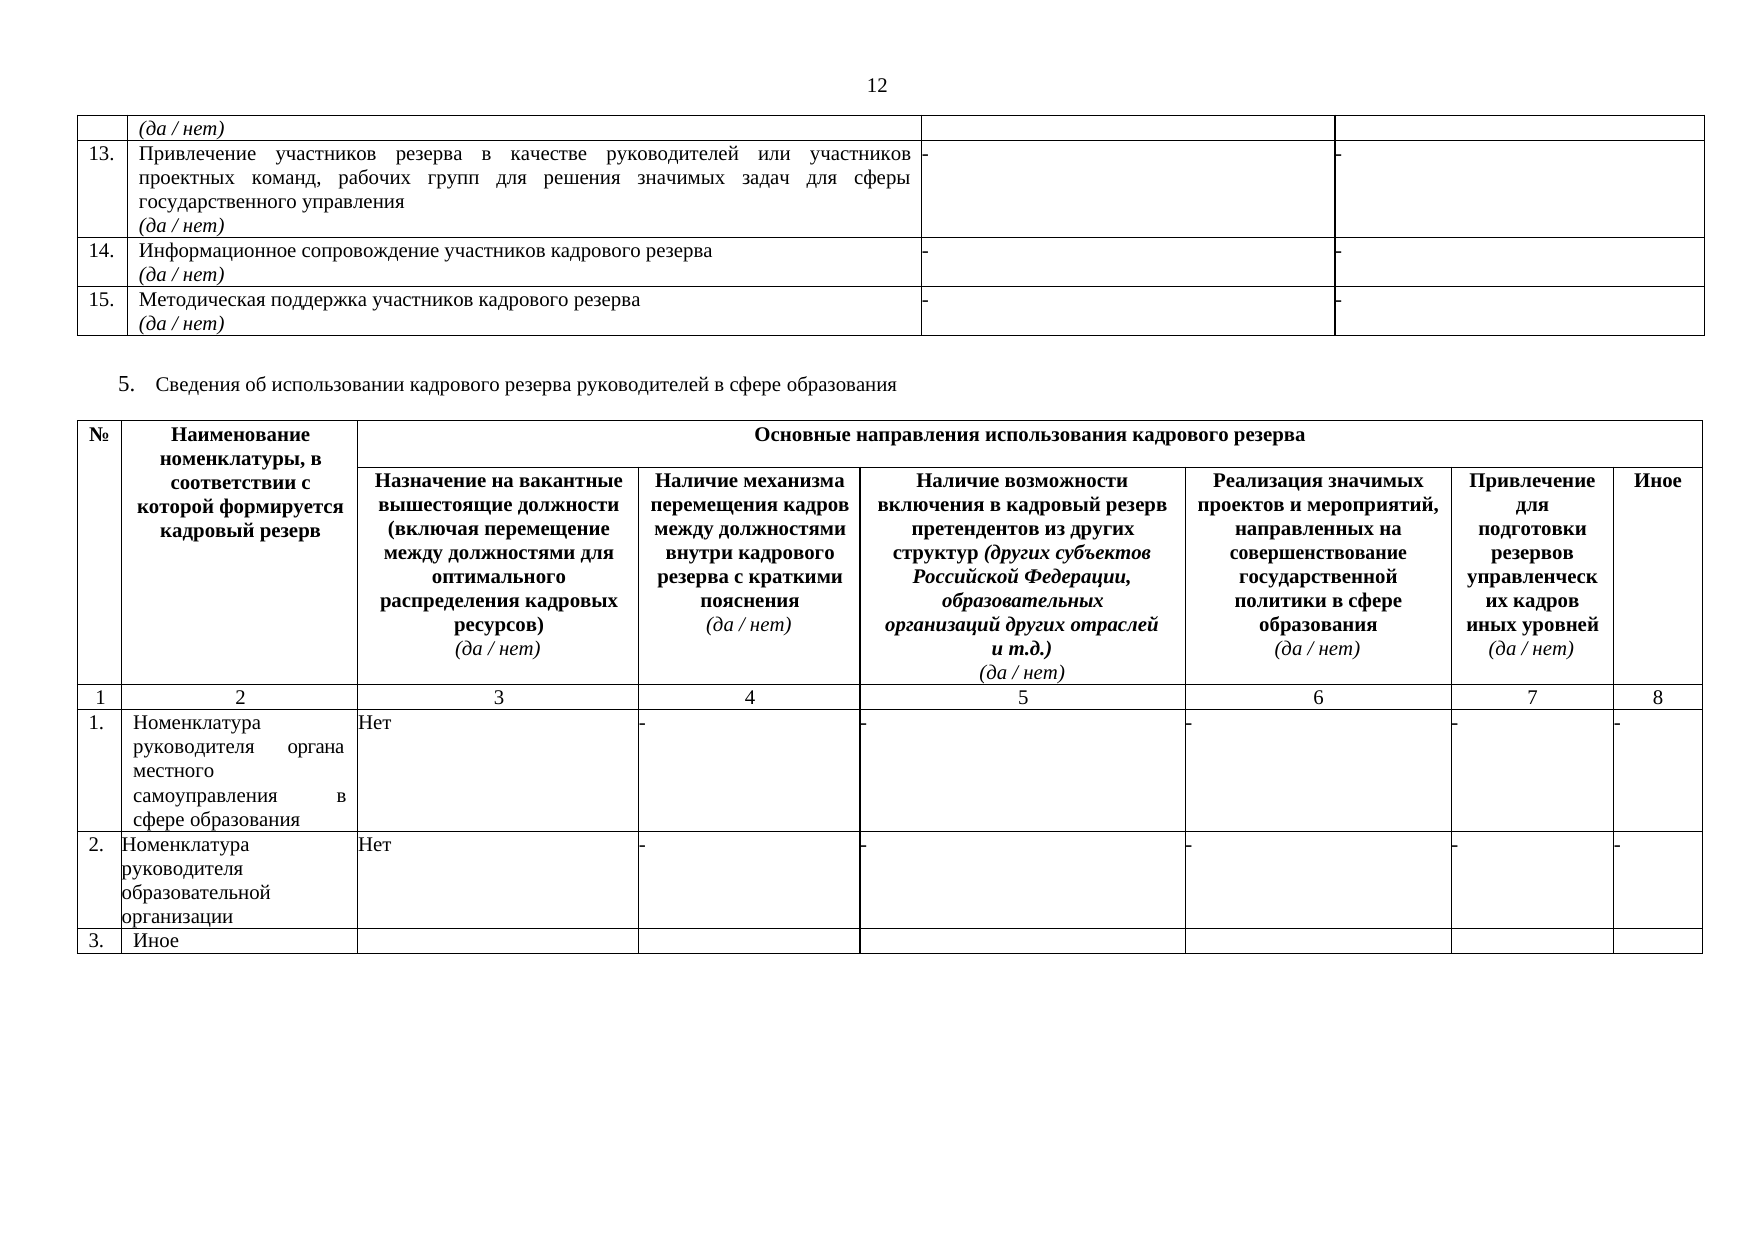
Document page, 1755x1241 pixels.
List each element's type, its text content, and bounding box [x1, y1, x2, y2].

table_cell - [1614, 832, 1702, 928]
table_cell (да / нет) [128, 116, 921, 140]
table_cell Иное [122, 929, 357, 953]
table_cell 13. [78, 141, 127, 237]
table_cell - [1336, 238, 1704, 286]
table_cell [1614, 929, 1702, 953]
table_cell - [639, 710, 859, 831]
table_cell - [1186, 710, 1451, 831]
table_cell - [1336, 141, 1704, 237]
table_cell Номенклатура руководителя образовательной организации [122, 832, 357, 928]
table_cell - [861, 832, 1185, 928]
table_cell Наличие возможности включения в кадровый резерв претендентов из других структур (других субъектов Российской Федерации, образовательных организаций других отраслей и т.д.) (да / нет) [861, 468, 1185, 684]
table_cell [78, 116, 127, 140]
table_cell Нет [358, 710, 638, 831]
table_cell 1. [78, 710, 121, 831]
table_cell 1 [78, 685, 121, 709]
table_cell 6 [1186, 685, 1451, 709]
table_cell - [1336, 116, 1704, 140]
table_cell [1452, 929, 1613, 953]
table_cell Методическая поддержка участников кадрового резерва (да / нет) [128, 287, 921, 335]
table_cell [861, 929, 1185, 953]
table_cell 5 [861, 685, 1185, 709]
table_cell - [1336, 287, 1704, 335]
table_cell - [1452, 832, 1613, 928]
table_cell - [922, 116, 1334, 140]
table_cell Иное [1614, 468, 1702, 684]
table_cell - [1186, 832, 1451, 928]
table_cell - [1452, 710, 1613, 831]
table_header Основные направления использования кадрового резерва [358, 421, 1702, 467]
table_cell - [922, 238, 1334, 286]
table_cell - [639, 832, 859, 928]
table_cell Нет [358, 832, 638, 928]
table_cell Назначение на вакантные вышестоящие должности (включая перемещение между должностями для оптимального распределения кадровых ресурсов) (да / нет) [358, 468, 638, 684]
table_cell Привлечение для подготовки резервов управленческ их кадров иных уровней (да / нет) [1452, 468, 1613, 684]
table_cell 4 [639, 685, 859, 709]
table_cell - [922, 287, 1334, 335]
table_cell - [861, 710, 1185, 831]
table_cell 3. [78, 929, 121, 953]
table_header Наименование номенклатуры, в соответствии с которой формируется кадровый резерв [122, 421, 357, 684]
table_cell 2 [122, 685, 357, 709]
list Сведения об использовании кадрового резерва руководителей в сфере образования [118, 370, 1739, 396]
table_cell 3 [358, 685, 638, 709]
table_cell [358, 929, 638, 953]
table_cell 14. [78, 238, 127, 286]
table_cell 8 [1614, 685, 1702, 709]
table_cell [639, 929, 859, 953]
table_cell Информационное сопровождение участников кадрового резерва (да / нет) [128, 238, 921, 286]
table_cell - [922, 141, 1334, 237]
table_cell 2. [78, 832, 121, 928]
table_cell Наличие механизма перемещения кадров между должностями внутри кадрового резерва с краткими пояснения (да / нет) [639, 468, 859, 684]
table_cell Привлечение участников резерва в качестве руководителей или участников проектных команд, рабочих групп для решения значимых задач для сферы государственного управления (да / нет) [128, 141, 921, 237]
table_cell Реализация значимых проектов и мероприятий, направленных на совершенствование государственной политики в сфере образования (да / нет) [1186, 468, 1451, 684]
table_cell [1186, 929, 1451, 953]
table_cell 7 [1452, 685, 1613, 709]
table_header № [78, 421, 121, 684]
table_cell 15. [78, 287, 127, 335]
table_cell Номенклатура руководителя органа местного самоуправления в сфере образования [122, 710, 357, 831]
table_cell - [1614, 710, 1702, 831]
